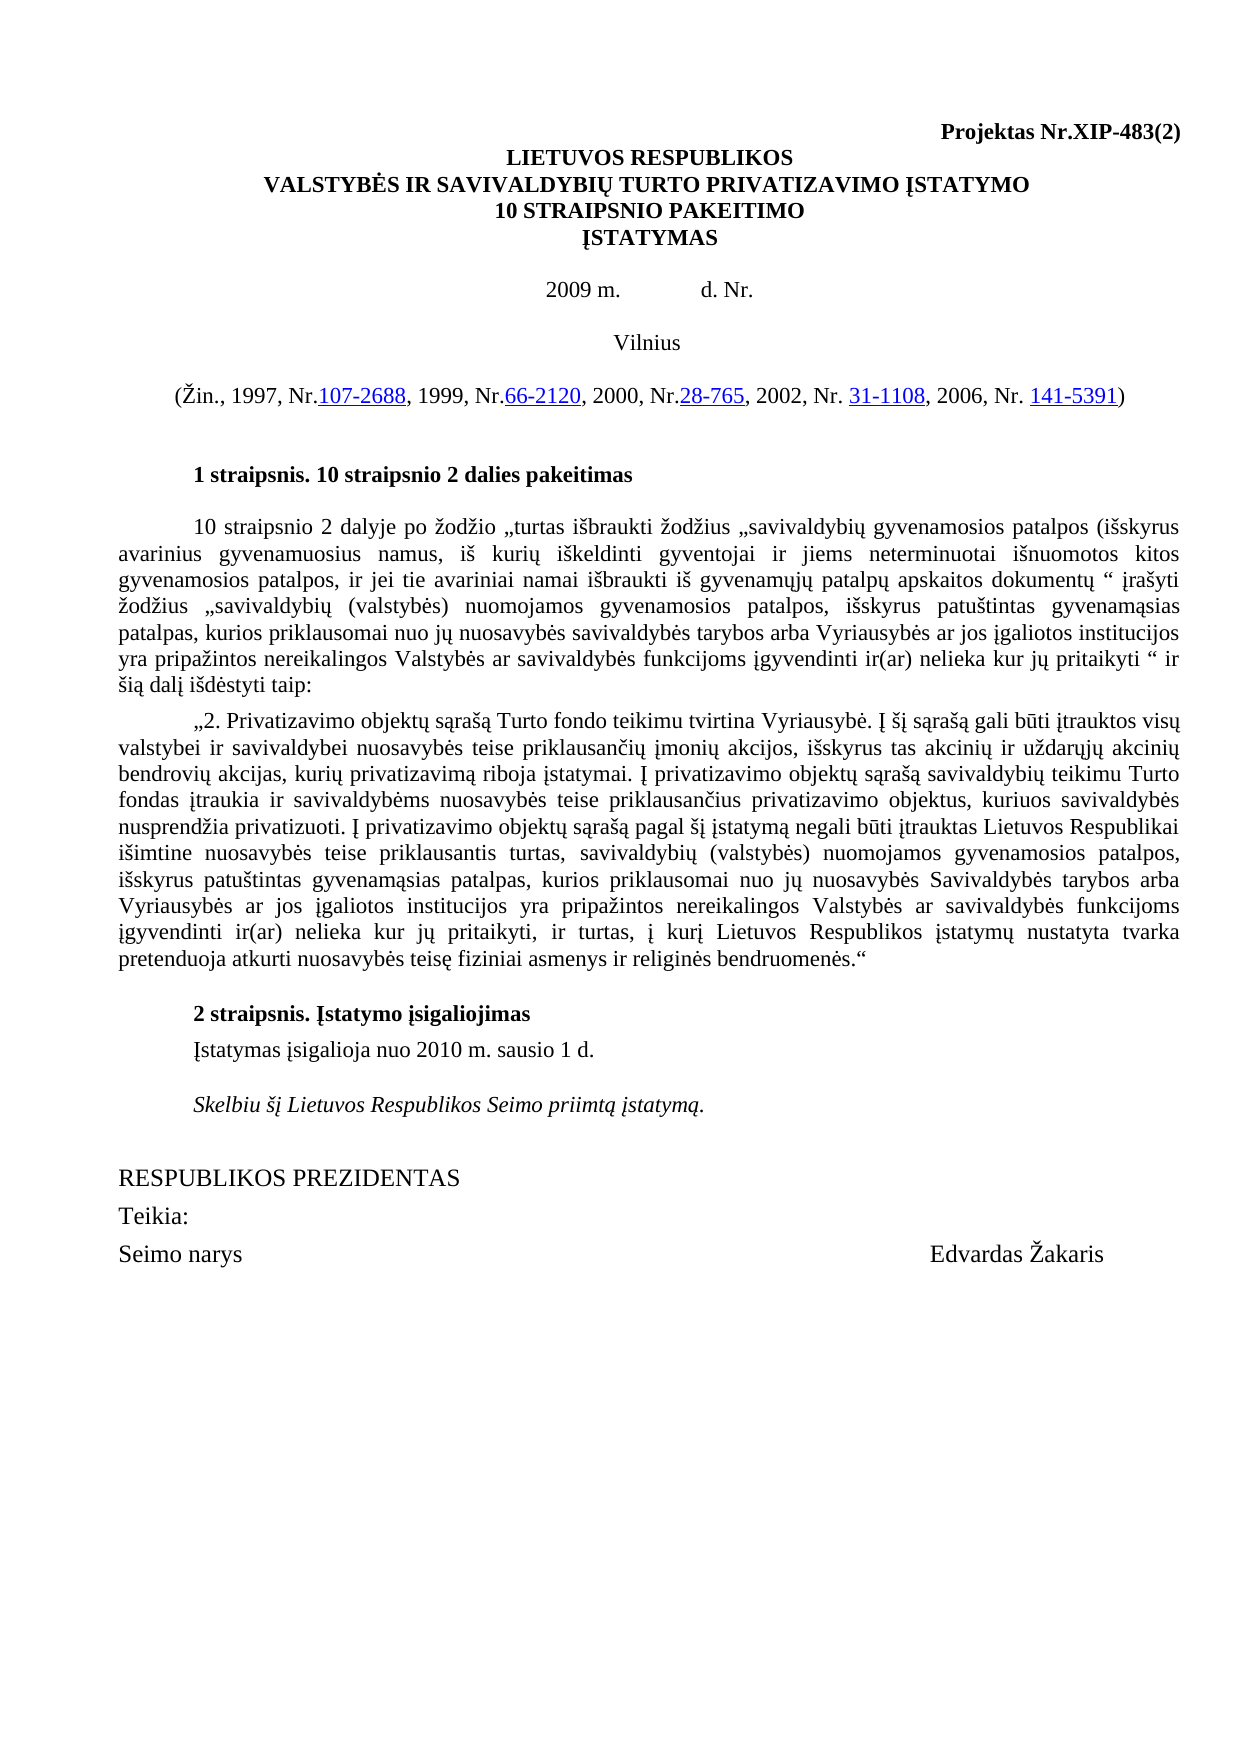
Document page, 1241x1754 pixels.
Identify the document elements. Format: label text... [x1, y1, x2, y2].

text Projektas Nr.XIP-483(2) [118, 118, 1181, 144]
text Seimo narys Edvardas Žakaris [118, 1239, 1181, 1268]
text ĮSTATYMAS [118, 223, 1181, 250]
text Teikia: [118, 1201, 1181, 1230]
text 10 STRAIPSNIO PAKEITIMO [118, 197, 1181, 223]
text „2. Privatizavimo objektų sąrašą Turto fondo teikimu tvirtina Vyriausybė. Į šį sąrašą gali būti įtrauktos visų valstybei ir savivaldybei nuosavybės teise priklausančių įmonių akcijos, išskyrus tas akcinių ir uždarųjų akcinių bendrovių akcijas, kurių privatizavimą riboja įstatymai. Į privatizavimo objektų sąrašą savivaldybių teikimu Turto fondas įtraukia ir savivaldybėms nuosavybės teise priklausančius privatizavimo objektus, kuriuos savivaldybės nusprendžia privatizuoti. Į privatizavimo objektų sąrašą pagal šį įstatymą negali būti įtrauktas Lietuvos Respublikai išimtine nuosavybės teise priklausantis turtas, savivaldybių (valstybės) nuomojamos gyvenamosios patalpos, išskyrus patuštintas gyvenamąsias patalpas, kurios priklausomai nuo jų nuosavybės Savivaldybės tarybos arba Vyriausybės ar jos įgaliotos institucijos yra pripažintos nereikalingos Valstybės ar savivaldybės funkcijoms įgyvendinti ir(ar) nelieka kur jų pritaikyti, ir turtas, į kurį Lietuvos Respublikos įstatymų nustatyta tvarka pretenduoja atkurti nuosavybės teisę fiziniai asmenys ir religinės bendruomenės.“ [118, 707, 1181, 971]
text Vilnius [118, 329, 1181, 355]
text VALSTYBĖS IR SAVIVALDYBIŲ TURTO PRIVATIZAVIMO ĮSTATYMO [118, 171, 1181, 197]
text Įstatymas įsigalioja nuo 2010 m. sausio 1 d. [118, 1036, 1181, 1062]
text RESPUBLIKOS PREZIDENTAS [118, 1163, 1181, 1191]
text 10 straipsnio 2 dalyje po žodžio „turtas išbraukti žodžius „savivaldybių gyvenamosios patalpos (išskyrus avarinius gyvenamuosius namus, iš kurių iškeldinti gyventojai ir jiems neterminuotai išnuomotos kitos gyvenamosios patalpos, ir jei tie avariniai namai išbraukti iš gyvenamųjų patalpų apskaitos dokumentų “ įrašyti žodžius „savivaldybių (valstybės) nuomojamos gyvenamosios patalpos, išskyrus patuštintas gyvenamąsias patalpas, kurios priklausomai nuo jų nuosavybės savivaldybės tarybos arba Vyriausybės ar jos įgaliotos institucijos yra pripažintos nereikalingos Valstybės ar savivaldybės funkcijoms įgyvendinti ir(ar) nelieka kur jų pritaikyti “ ir šią dalį išdėstyti taip: [118, 513, 1181, 698]
text 2009 m. d. Nr. [118, 276, 1181, 303]
text LIETUVOS RESPUBLIKOS [118, 144, 1181, 171]
text Skelbiu šį Lietuvos Respublikos Seimo priimtą įstatymą. [118, 1091, 1181, 1117]
text 2 straipsnis. Įstatymo įsigaliojimas [118, 1000, 1181, 1026]
text (Žin., 1997, Nr.107-2688, 1999, Nr.66-2120, 2000, Nr.28-765, 2002, Nr. 31-1108, 2006, Nr. 141-5391) [118, 382, 1181, 408]
text 1 straipsnis. 10 straipsnio 2 dalies pakeitimas [118, 461, 1181, 487]
